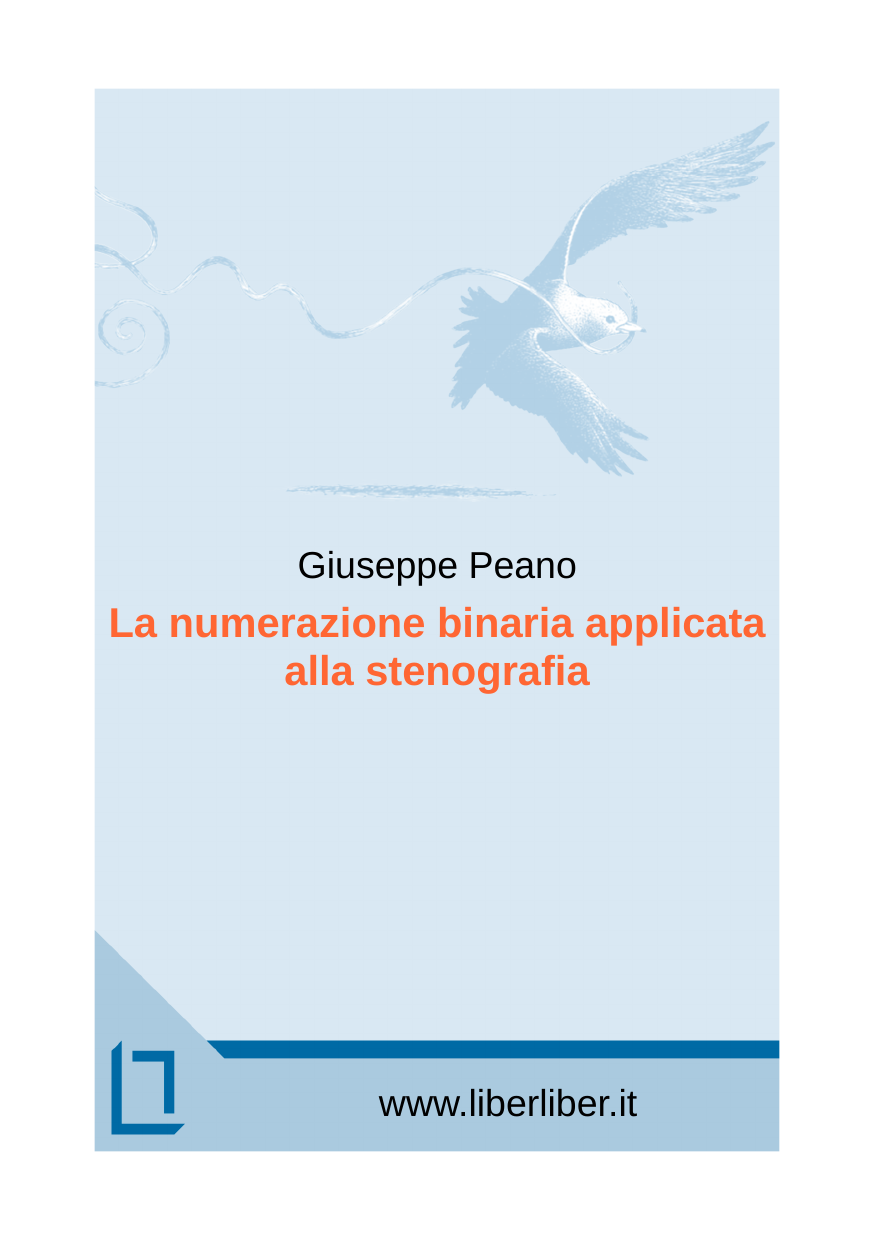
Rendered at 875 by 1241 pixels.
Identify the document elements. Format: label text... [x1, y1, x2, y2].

text Giuseppe Peano [94, 543, 779, 586]
picture [94, 88, 780, 1152]
text www.liberliber.it [331, 1081, 685, 1124]
text La numerazione binaria applicata alla stenografia [94, 598, 779, 694]
